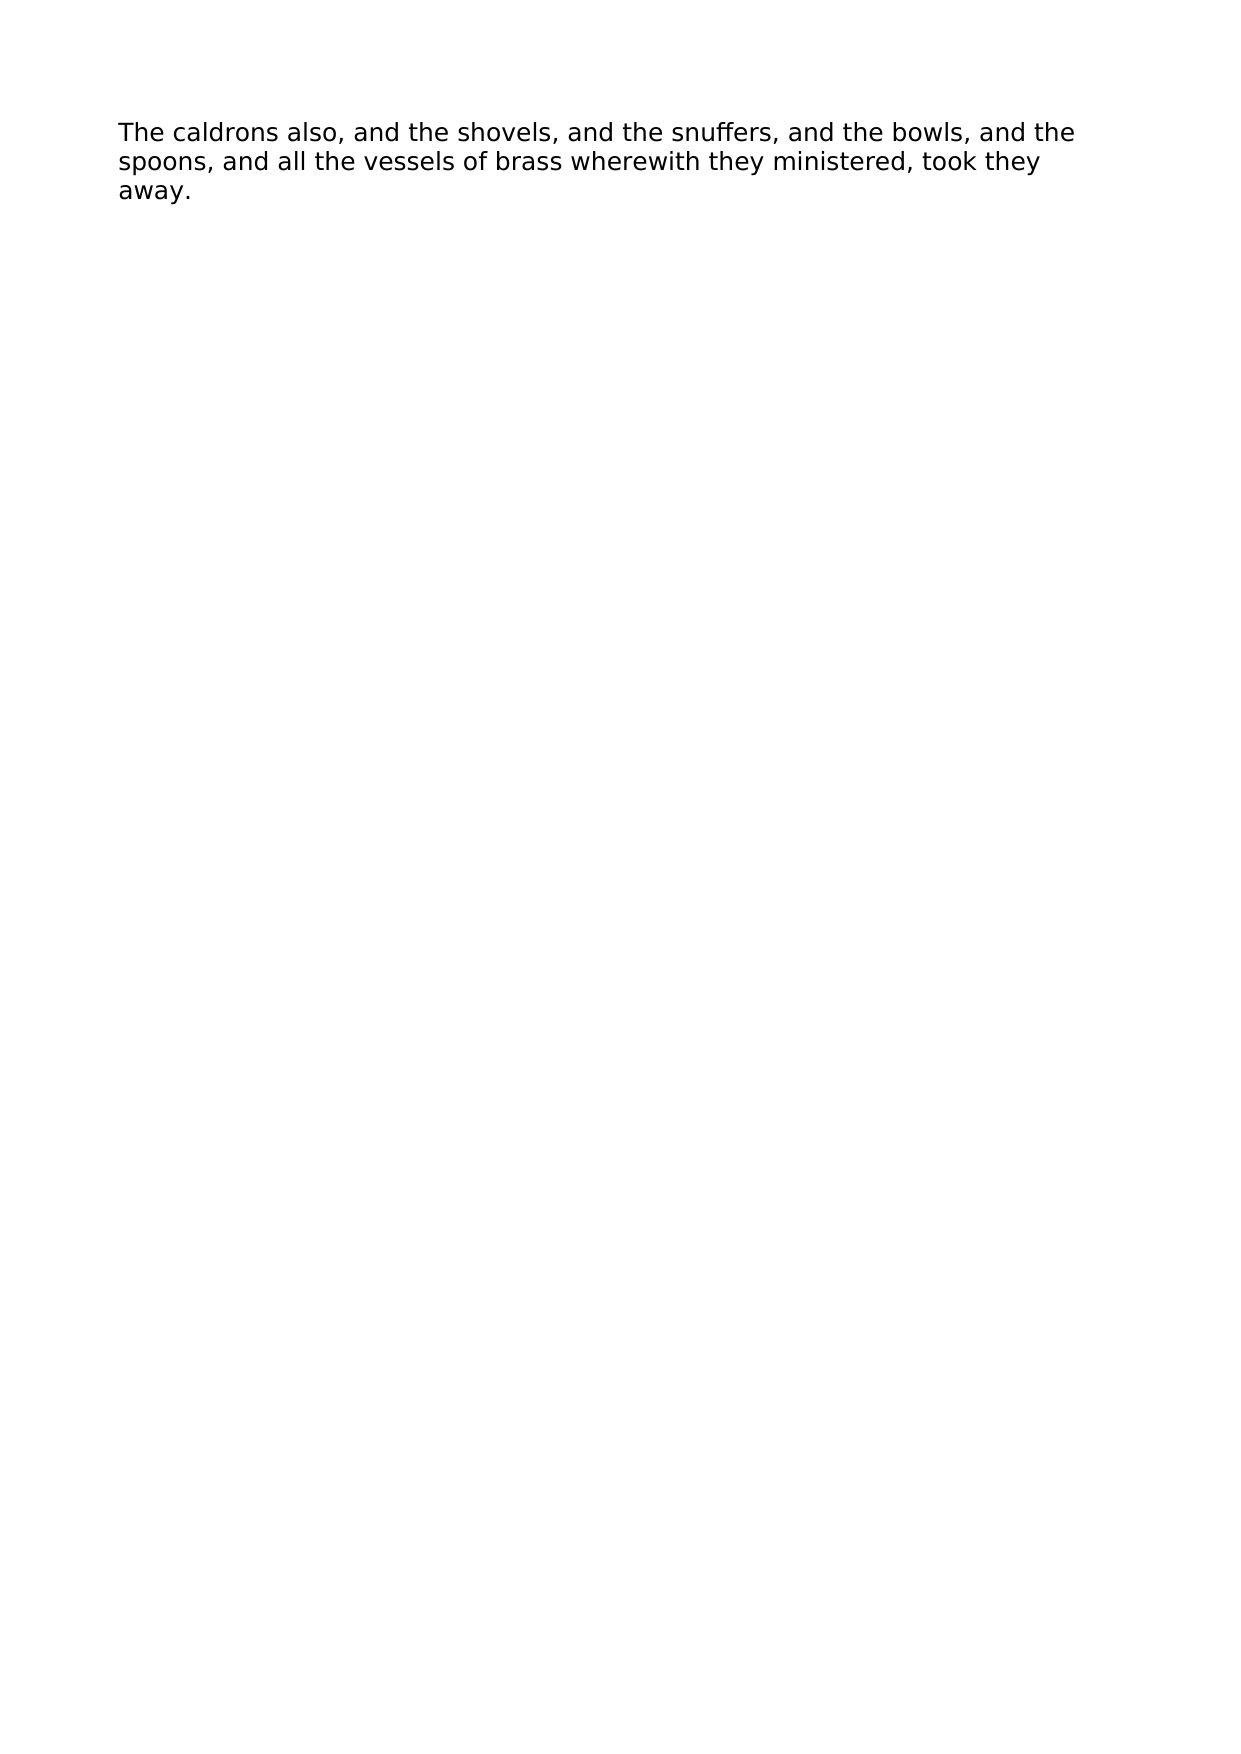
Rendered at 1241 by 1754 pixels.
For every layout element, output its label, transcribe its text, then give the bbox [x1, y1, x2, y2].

text The caldrons also, and the shovels, and the snuffers, and the bowls, and the spoons, and all the vessels of brass wherewith they ministered, took they away. [118, 118, 1122, 206]
